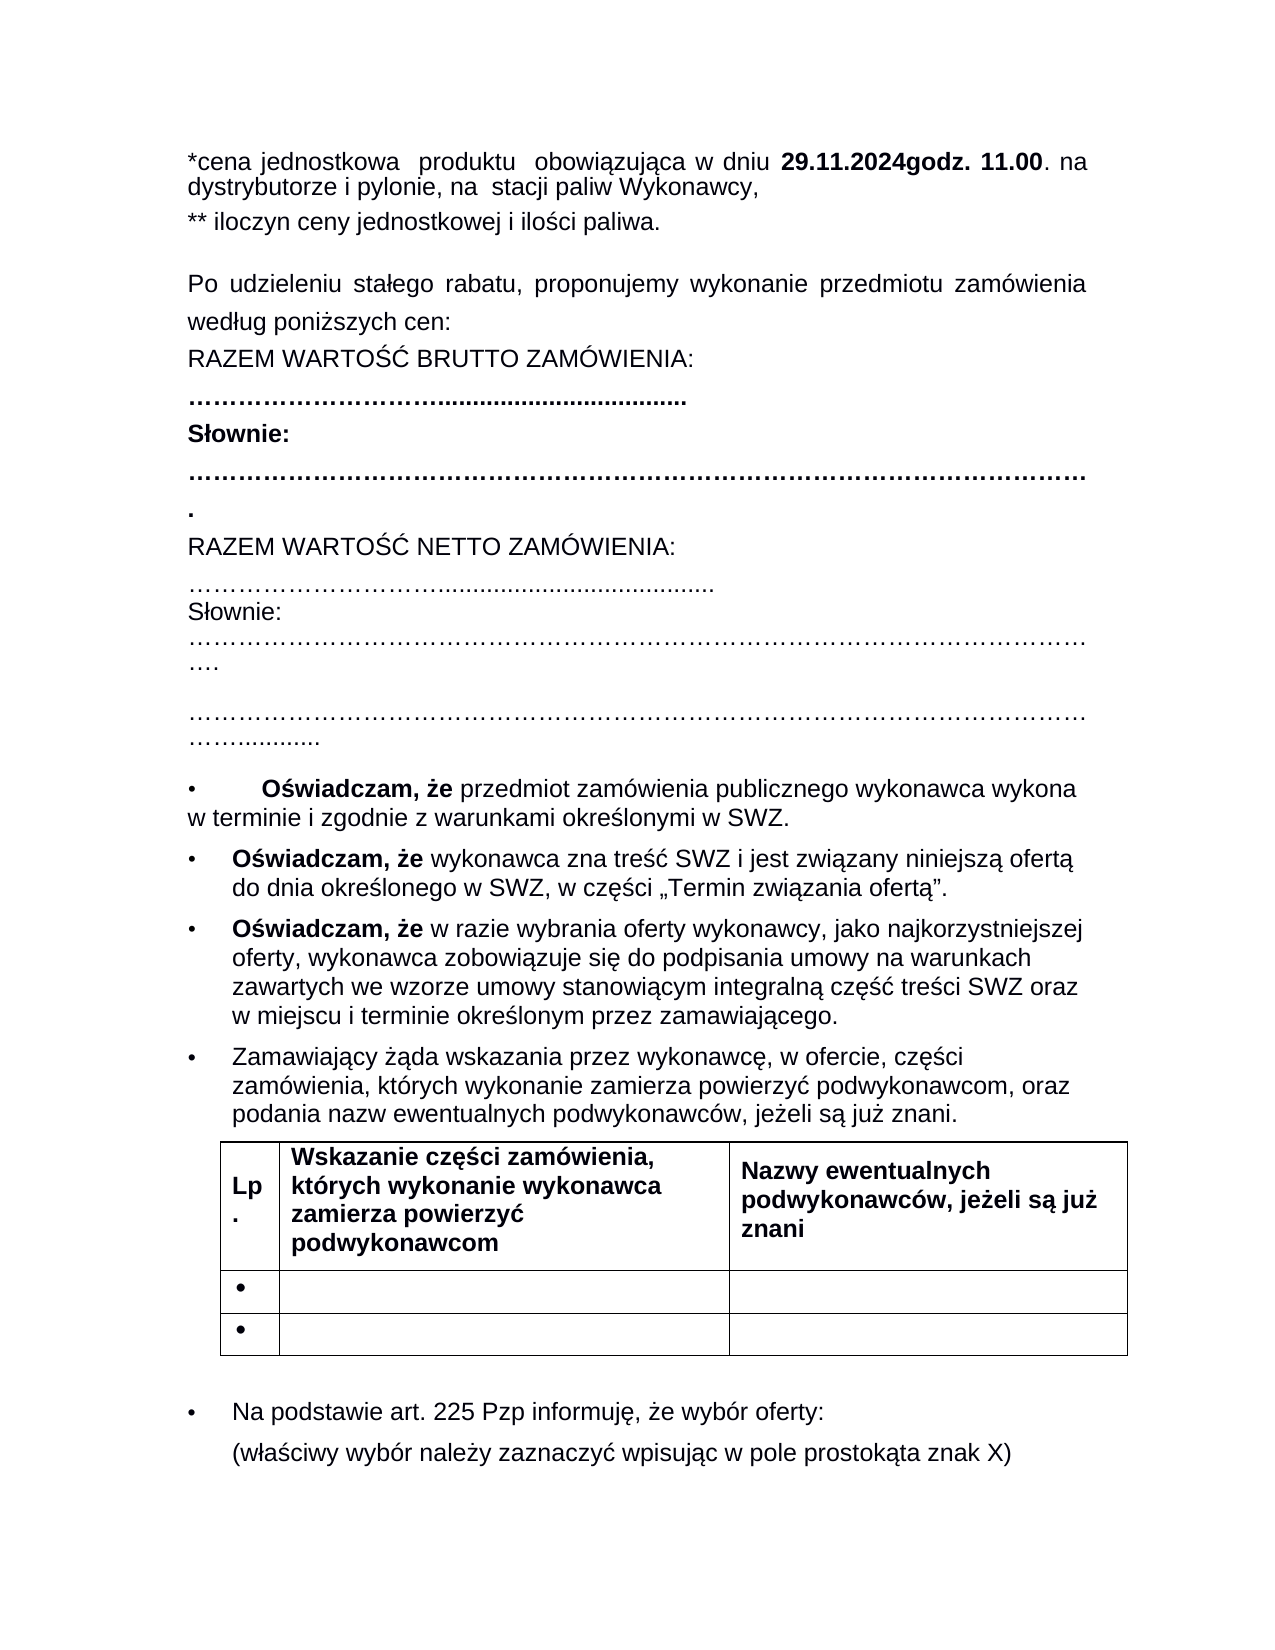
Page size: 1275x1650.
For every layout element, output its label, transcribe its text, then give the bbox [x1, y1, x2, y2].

list Oświadczam, że wykonawca zna treść SWZ i jest związany niniejszą ofertą do dnia określonego w SWZ, w części „Termin związania ofertą”. [187, 845, 1087, 902]
table_cell [221, 1314, 279, 1355]
table_header Lp. [221, 1143, 279, 1270]
table_cell [730, 1271, 1127, 1312]
list Na podstawie art. 225 Pzp informuję, że wybór oferty: [187, 1397, 1087, 1426]
text ** iloczyn ceny jednostkowej i ilości paliwa. [187, 200, 1087, 237]
text ……………………………………………………………………………………………………............ [187, 700, 1087, 750]
list Oświadczam, że przedmiot zamówienia publicznego wykonawca wykona w terminie i zgodnie z warunkami określonymi w SWZ. [187, 775, 1087, 832]
table_cell [221, 1271, 279, 1312]
list Zamawiający żąda wskazania przez wykonawcę, w ofercie, części zamówienia, których wykonanie zamierza powierzyć podwykonawcom, oraz podania nazw ewentualnych podwykonawców, jeżeli są już znani. [188, 1042, 1087, 1129]
text RAZEM WARTOŚĆ BRUTTO ZAMÓWIENIA: ………………………….................................... [187, 337, 1087, 412]
table_cell [730, 1314, 1127, 1355]
table_header Wskazanie części zamówienia, których wykonanie wykonawca zamierza powierzyć podwykonawcom [280, 1143, 729, 1270]
text (właściwy wybór należy zaznaczyć wpisując w pole prostokąta znak X) [232, 1439, 1087, 1467]
text Słownie: ………………………………………………………………………………………………. [187, 412, 1087, 525]
table_header Nazwy ewentualnych podwykonawców, jeżeli są już znani [730, 1143, 1127, 1270]
text Po udzieleniu stałego rabatu, proponujemy wykonanie przedmiotu zamówienia według poniższych cen: [187, 262, 1087, 337]
text *cena jednostkowa produktu obowiązująca w dniu 29.11.2024godz. 11.00. na dystrybutorze i pylonie, na stacji paliw Wykonawcy, [187, 150, 1087, 200]
text Słownie: …………………………………………………………………………………………………. [187, 600, 1087, 675]
list Oświadczam, że w razie wybrania oferty wykonawcy, jako najkorzystniejszej oferty, wykonawca zobowiązuje się do podpisania umowy na warunkach zawartych we wzorze umowy stanowiącym integralną część treści SWZ oraz w miejscu i terminie określonym przez zamawiającego. [187, 915, 1087, 1030]
table_cell [280, 1314, 729, 1355]
text RAZEM WARTOŚĆ NETTO ZAMÓWIENIA: …………………………........................................ [187, 525, 1087, 600]
table_cell [280, 1271, 729, 1312]
